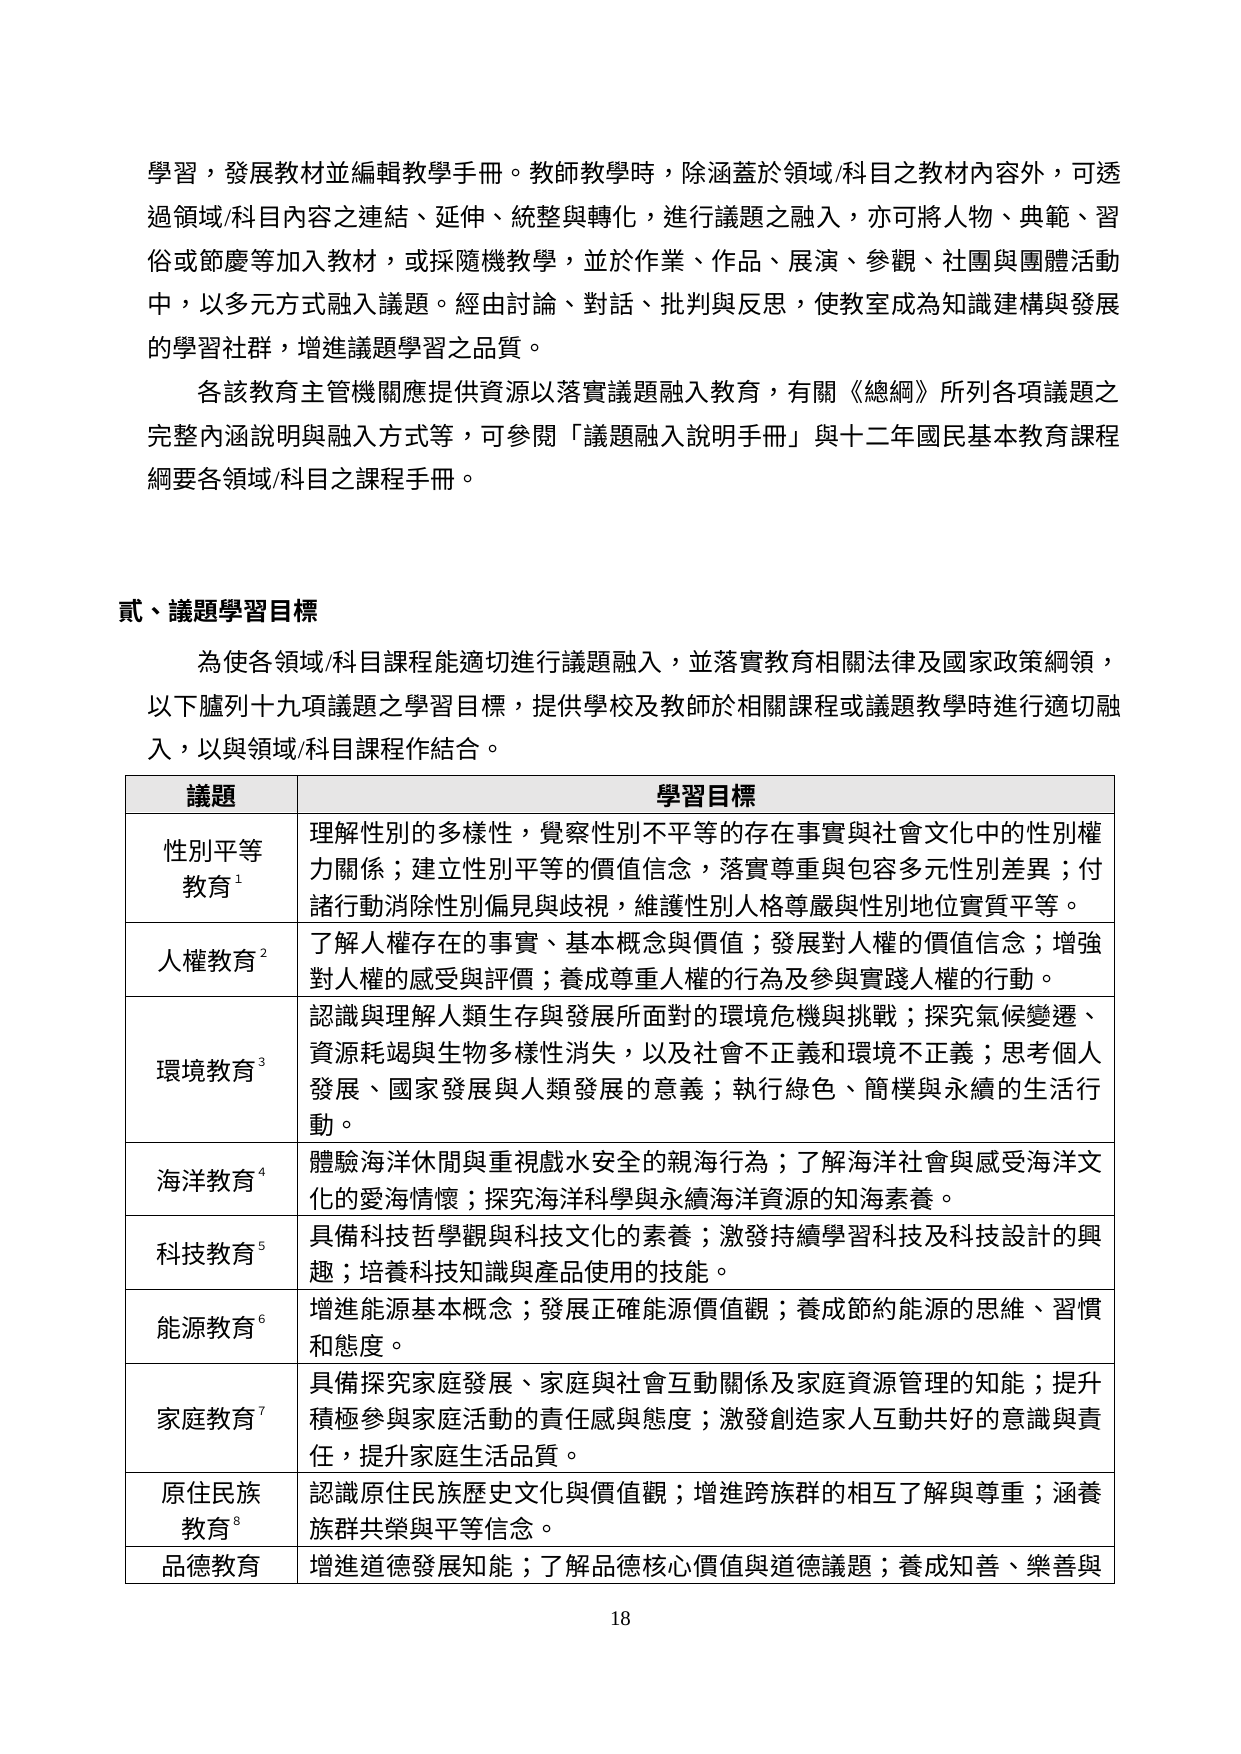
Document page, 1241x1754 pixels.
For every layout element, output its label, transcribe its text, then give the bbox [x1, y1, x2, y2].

table_cell 體驗海洋休閒與重視戲水安全的親海行為；了解海洋社會與感受海洋文化的愛海情懷；探究海洋科學與永續海洋資源的知海素養。 [298, 1143, 1114, 1215]
table_cell 了解人權存在的事實、基本概念與價值；發展對人權的價值信念；增強對人權的感受與評價；養成尊重人權的行為及參與實踐人權的行動。 [298, 923, 1114, 996]
table_cell 海洋教育４ [126, 1143, 297, 1215]
table_cell 能源教育６ [126, 1290, 297, 1362]
text 各該教育主管機關應提供資源以落實議題融入教育，有關《總綱》所列各項議題之完整內涵說明與融入方式等，可參閱「議題融入說明手冊」與十二年國民基本教育課程綱要各領域/科目之課程手冊。 [148, 366, 1122, 498]
text 學習，發展教材並編輯教學手冊。教師教學時，除涵蓋於領域/科目之教材內容外，可透過領域/科目內容之連結、延伸、統整與轉化，進行議題之融入，亦可將人物、典範、習俗或節慶等加入教材，或採隨機教學，並於作業、作品、展演、參觀、社團與團體活動中，以多元方式融入議題。經由討論、對話、批判與反思，使教室成為知識建構與發展的學習社群，增進議題學習之品質。 [148, 148, 1122, 366]
table_cell 家庭教育７ [126, 1364, 297, 1472]
table_cell 性別平等 教育１ [126, 814, 297, 922]
table_cell 科技教育５ [126, 1216, 297, 1289]
text 為使各領域/科目課程能適切進行議題融入，並落實教育相關法律及國家政策綱領，以下臚列十九項議題之學習目標，提供學校及教師於相關課程或議題教學時進行適切融入，以與領域/科目課程作結合。 [148, 636, 1122, 768]
table_cell 認識與理解人類生存與發展所面對的環境危機與挑戰；探究氣候變遷、資源耗竭與生物多樣性消失，以及社會不正義和環境不正義；思考個人發展、國家發展與人類發展的意義；執行綠色、簡樸與永續的生活行動。 [298, 997, 1114, 1142]
table_cell 認識原住民族歷史文化與價值觀；增進跨族群的相互了解與尊重；涵養族群共榮與平等信念。 [298, 1473, 1114, 1546]
table_cell 具備探究家庭發展、家庭與社會互動關係及家庭資源管理的知能；提升積極參與家庭活動的責任感與態度；激發創造家人互動共好的意識與責任，提升家庭生活品質。 [298, 1364, 1114, 1472]
table_cell 品德教育 [126, 1547, 297, 1583]
table_header 學習目標 [298, 776, 1114, 812]
table_cell 具備科技哲學觀與科技文化的素養；激發持續學習科技及科技設計的興趣；培養科技知識與產品使用的技能。 [298, 1216, 1114, 1289]
table_cell 人權教育２ [126, 923, 297, 996]
table_cell 理解性別的多樣性，覺察性別不平等的存在事實與社會文化中的性別權力關係；建立性別平等的價值信念，落實尊重與包容多元性別差異；付諸行動消除性別偏見與歧視，維護性別人格尊嚴與性別地位實質平等。 [298, 814, 1114, 922]
table_header 議題 [126, 776, 297, 812]
table_cell 環境教育３ [126, 997, 297, 1142]
table_cell 增進道德發展知能；了解品德核心價值與道德議題；養成知善、樂善與 [298, 1547, 1114, 1583]
text 貳、議題學習目標 [118, 585, 1122, 629]
table_cell 增進能源基本概念；發展正確能源價值觀；養成節約能源的思維、習慣和態度。 [298, 1290, 1114, 1362]
table_cell 原住民族 教育８ [126, 1473, 297, 1546]
